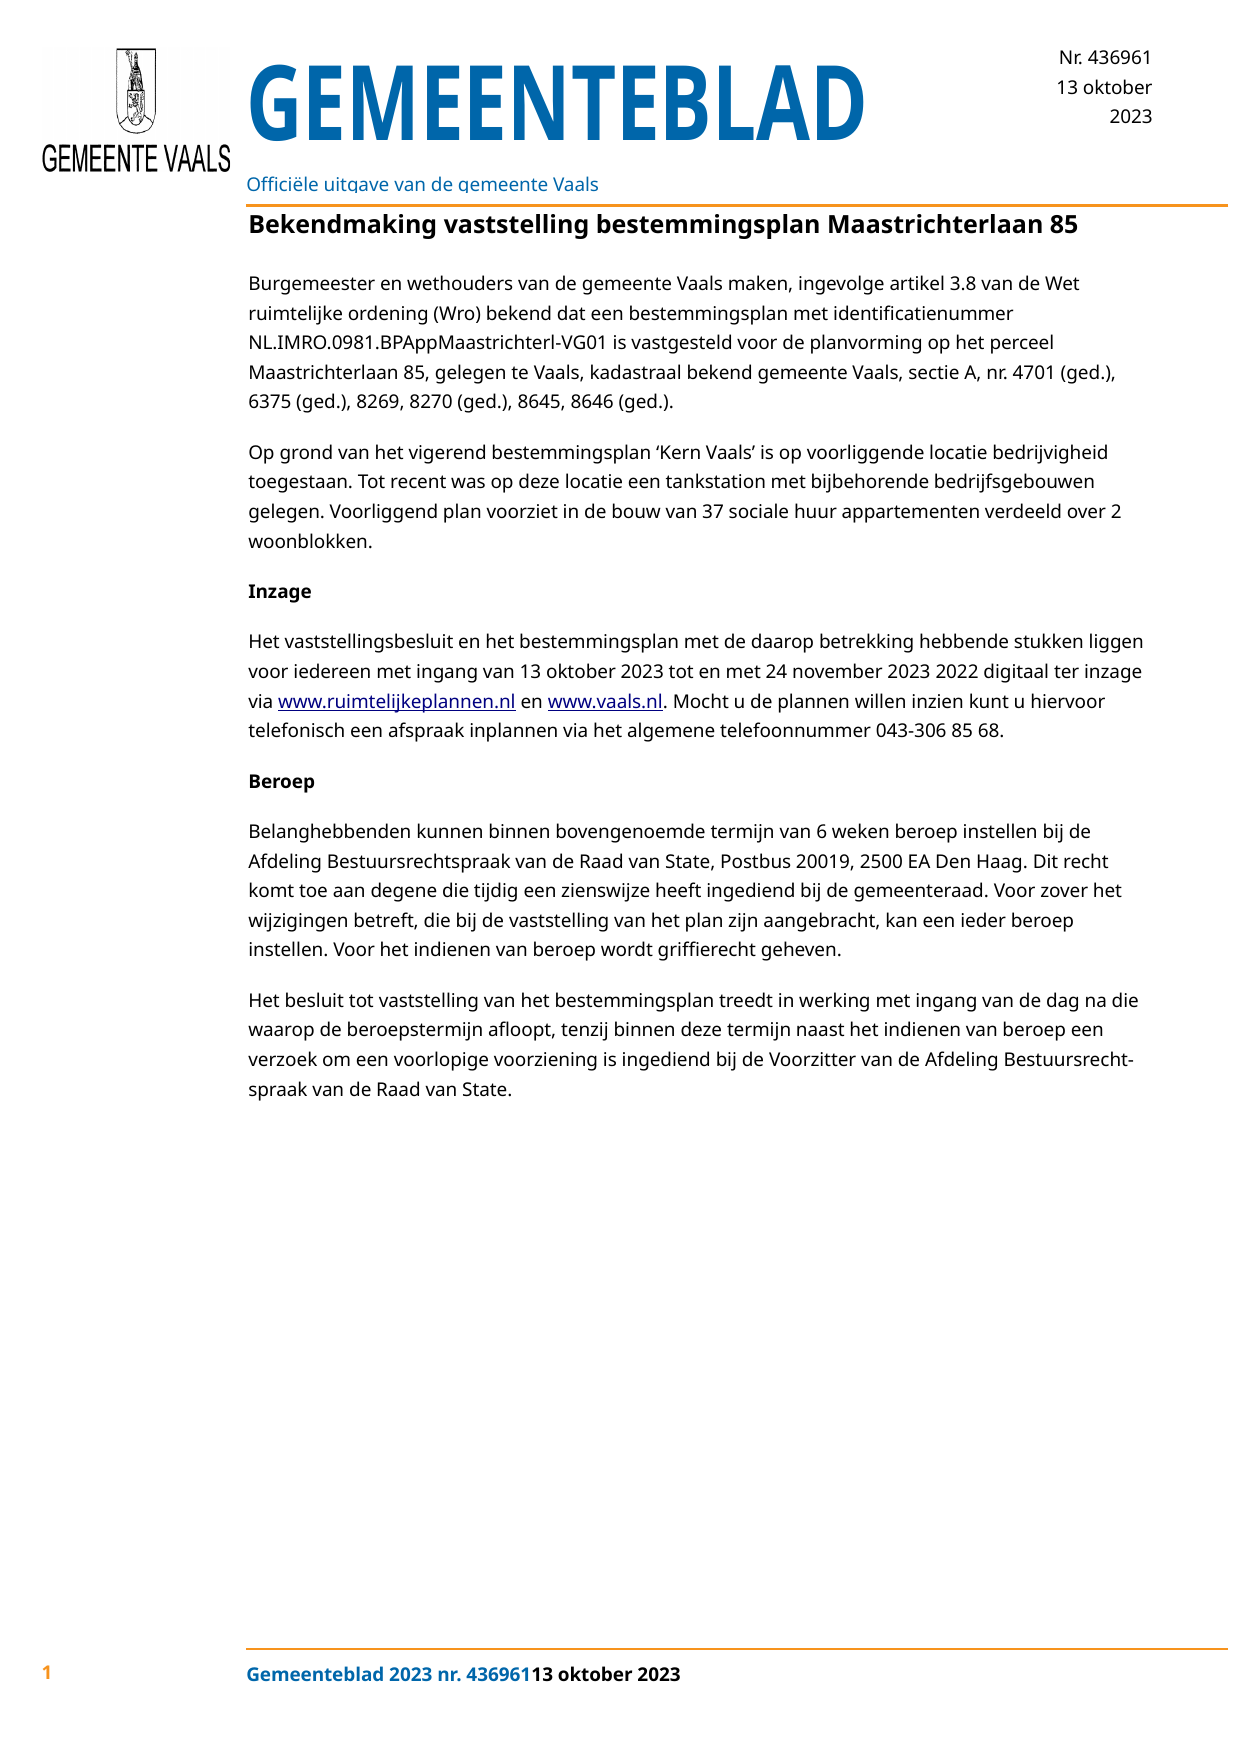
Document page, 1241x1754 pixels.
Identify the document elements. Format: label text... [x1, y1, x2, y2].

text Het besluit tot vaststelling van het bestemmingsplan treedt in werking met ingang van de dag na die waarop de beroepstermijn afloopt, tenzij binnen deze termijn naast het indienen van beroep een verzoek om een voorlopige voorziening is ingediend bij de Voorzitter van de Afdeling Bestuursrecht- spraak van de Raad van State. [248, 987, 1152, 1101]
picture [41, 47, 231, 172]
text Op grond van het vigerend bestemmingsplan ‘Kern Vaals’ is op voorliggende locatie bedrijvigheid toegestaan. Tot recent was op deze locatie een tankstation met bijbehorende bedrijfsgebouwen gelegen. Voorliggend plan voorziet in de bouw van 37 sociale huur appartementen verdeeld over 2 woonblokken. [248, 439, 1152, 553]
text Inzage [248, 578, 1152, 604]
text Belanghebbenden kunnen binnen bovengenoemde termijn van 6 weken beroep instellen bij de Afdeling Bestuursrechtspraak van de Raad van State, Postbus 20019, 2500 EA Den Haag. Dit recht komt toe aan degene die tijdig een zienswijze heeft ingediend bij de gemeenteraad. Voor zover het wijzigingen betreft, die bij de vaststelling van het plan zijn aangebracht, kan een ieder beroep instellen. Voor het indienen van beroep wordt griffierecht geheven. [248, 818, 1152, 962]
text Burgemeester en wethouders van de gemeente Vaals maken, ingevolge artikel 3.8 van de Wet ruimtelijke ordening (Wro) bekend dat een bestemmingsplan met identificatienummer NL.IMRO.0981.BPAppMaastrichterl-VG01 is vastgesteld voor de planvorming op het perceel Maastrichterlaan 85, gelegen te Vaals, kadastraal bekend gemeente Vaals, sectie A, nr. 4701 (ged.), 6375 (ged.), 8269, 8270 (ged.), 8645, 8646 (ged.). [248, 270, 1152, 414]
text Het vaststellingsbesluit en het bestemmingsplan met de daarop betrekking hebbende stukken liggen voor iedereen met ingang van 13 oktober 2023 tot en met 24 november 2023 2022 digitaal ter inzage via www.ruimtelijkeplannen.nl en www.vaals.nl. Mocht u de plannen willen inzien kunt u hiervoor telefonisch een afspraak inplannen via het algemene telefoonnummer 043-306 85 68. [248, 629, 1152, 743]
text Bekendmaking vaststelling bestemmingsplan Maastrichterlaan 85 [248, 207, 1152, 241]
text Beroep [248, 768, 1152, 793]
